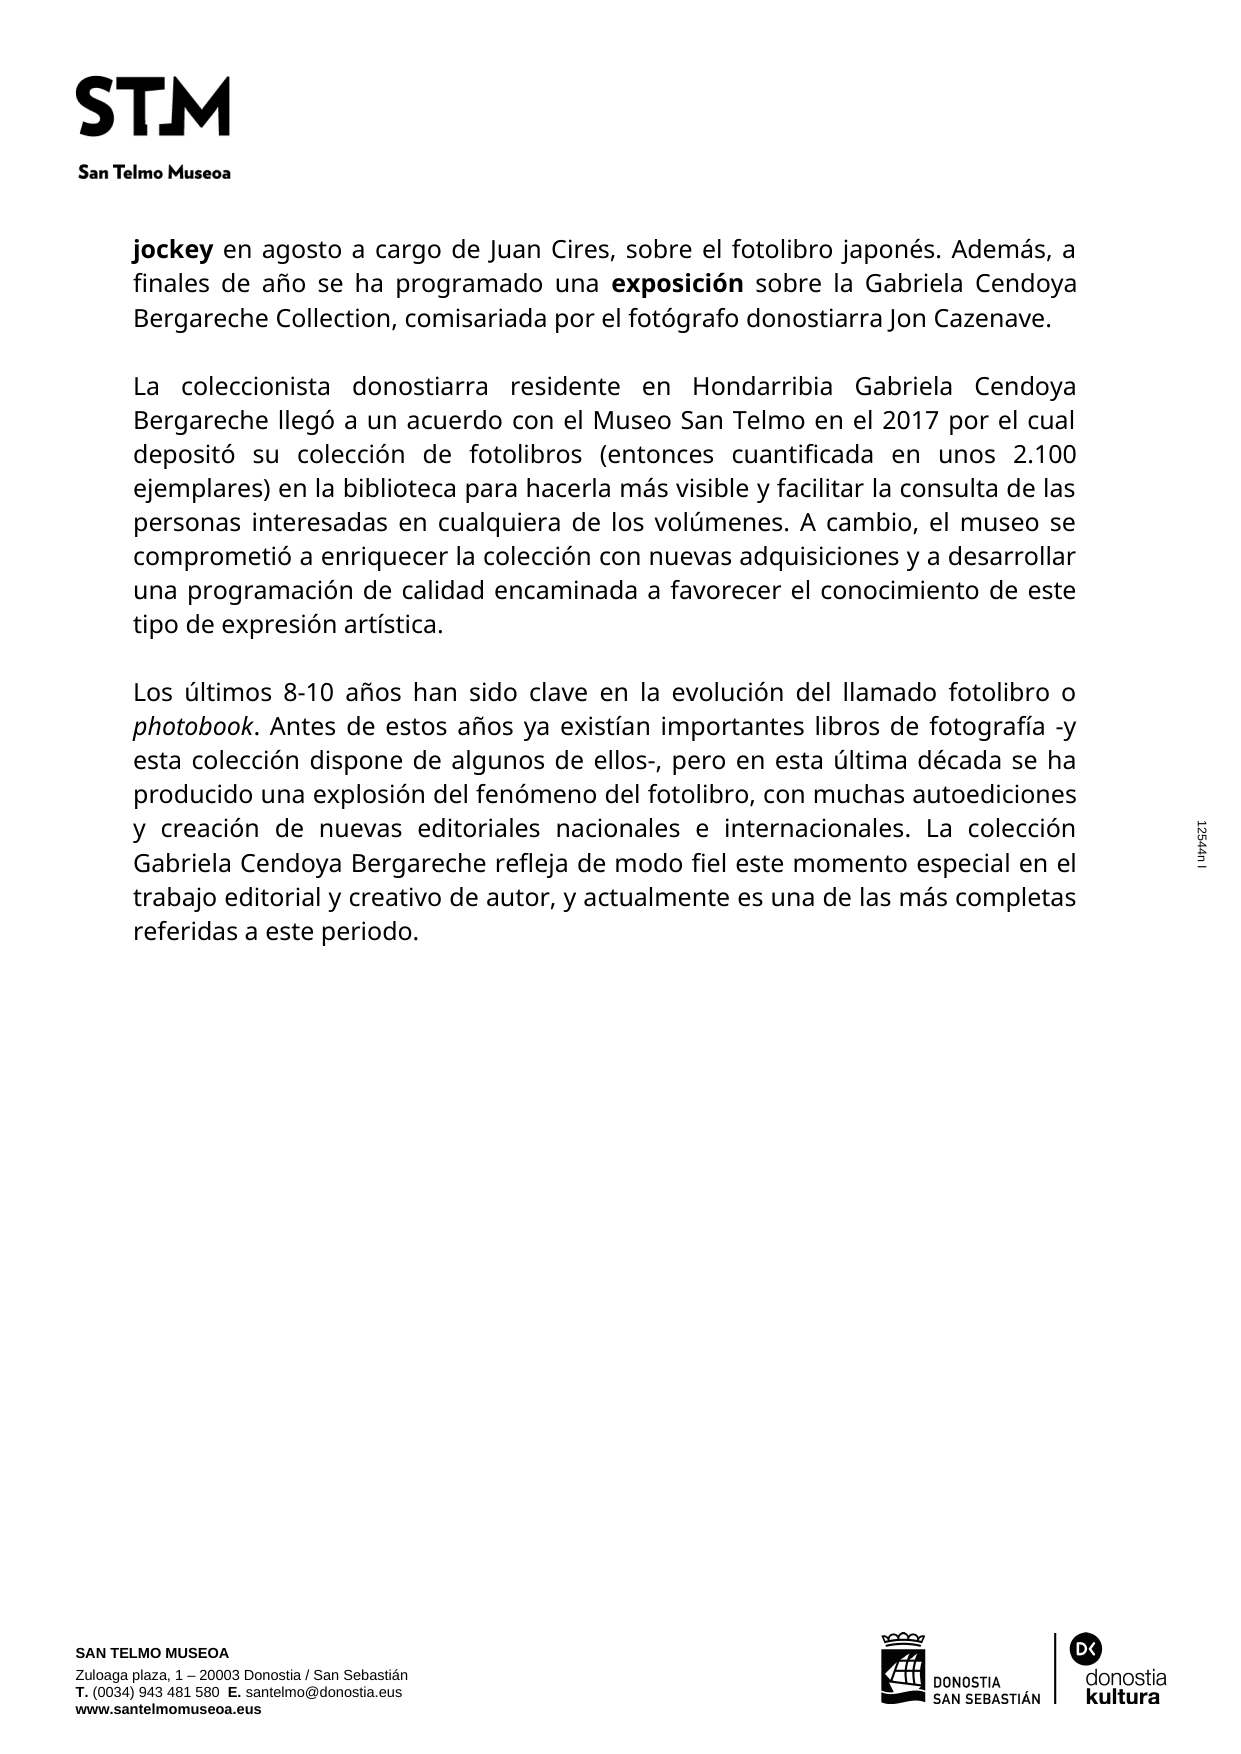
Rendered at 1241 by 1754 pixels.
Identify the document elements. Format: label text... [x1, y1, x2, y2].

picture [75, 73, 234, 182]
text Los últimos 8-10 años han sido clave en la evolución del llamado fotolibro o photobook. Antes de estos años ya existían importantes libros de fotografía -y esta colección dispone de algunos de ellos-, pero en esta última década se ha producido una explosión del fenómeno del fotolibro, con muchas autoediciones y creación de nuevas editoriales nacionales e internacionales. La colección Gabriela Cendoya Bergareche refleja de modo fiel este momento especial en el trabajo editorial y creativo de autor, y actualmente es una de las más completas referidas a este periodo. [133, 675, 1078, 947]
text jockey en agosto a cargo de Juan Cires, sobre el fotolibro japonés. Además, a finales de año se ha programado una exposición sobre la Gabriela Cendoya Bergareche Collection, comisariada por el fotógrafo donostiarra Jon Cazenave. [133, 232, 1078, 334]
picture [881, 1632, 1167, 1704]
text La coleccionista donostiarra residente en Hondarribia Gabriela Cendoya Bergareche llegó a un acuerdo con el Museo San Telmo en el 2017 por el cual depositó su colección de fotolibros (entonces cuantificada en unos 2.100 ejemplares) en la biblioteca para hacerla más visible y facilitar la consulta de las personas interesadas en cualquiera de los volúmenes. A cambio, el museo se comprometió a enriquecer la colección con nuevas adquisiciones y a desarrollar una programación de calidad encaminada a favorecer el conocimiento de este tipo de expresión artística. [133, 368, 1078, 641]
